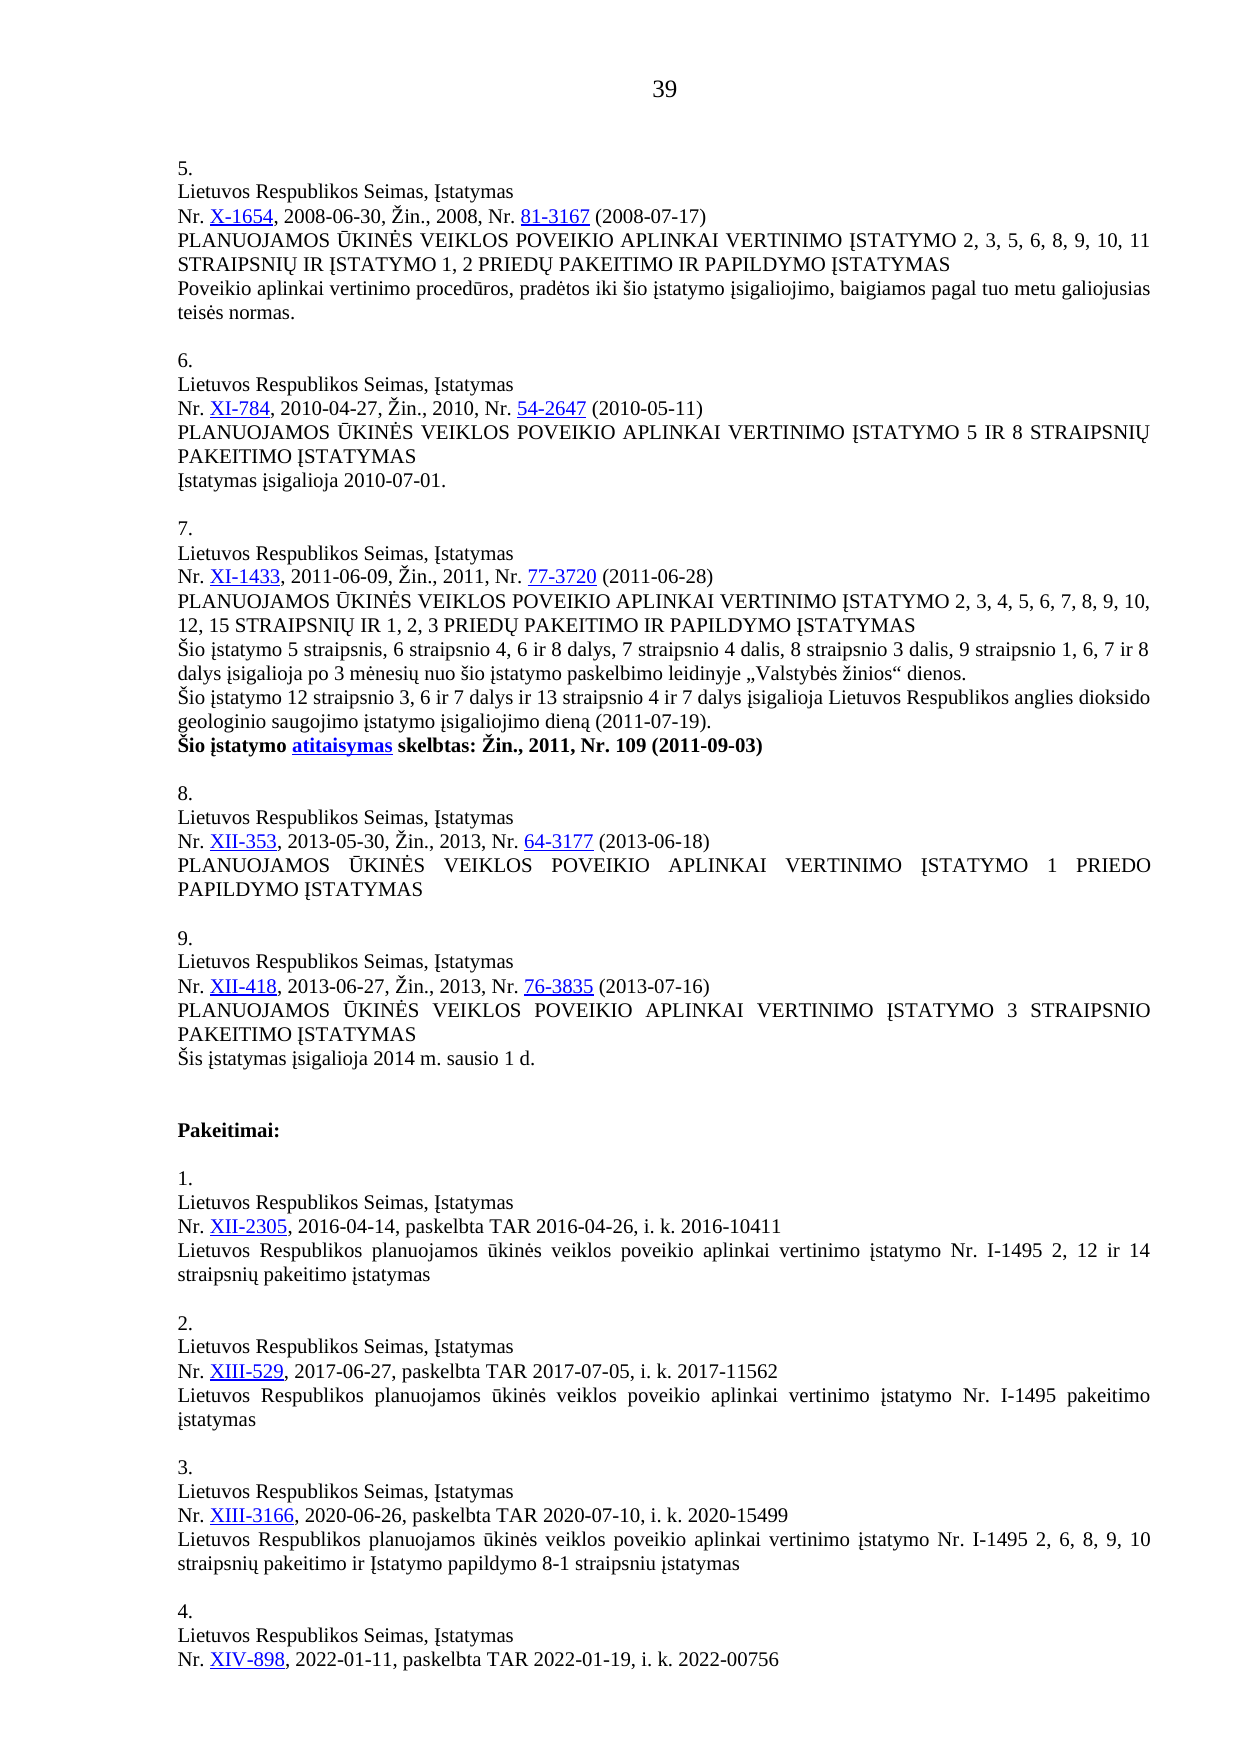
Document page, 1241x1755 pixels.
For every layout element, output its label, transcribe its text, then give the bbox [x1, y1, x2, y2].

text 4. [177, 1599, 1152, 1623]
text Pakeitimai: [177, 1118, 1152, 1142]
text Lietuvos Respublikos Seimas, Įstatymas [177, 540, 1152, 564]
text Lietuvos Respublikos Seimas, Įstatymas [177, 1623, 1152, 1647]
text Šio įstatymo 5 straipsnis, 6 straipsnio 4, 6 ir 8 dalys, 7 straipsnio 4 dalis, 8 straipsnio 3 dalis, 9 straipsnio 1, 6, 7 ir 8 dalys įsigalioja po 3 mėnesių nuo šio įstatymo paskelbimo leidinyje „Valstybės žinios“ dienos. [177, 637, 1152, 685]
text Lietuvos Respublikos Seimas, Įstatymas [177, 1190, 1152, 1214]
text Nr. XI-784, 2010-04-27, Žin., 2010, Nr. 54-2647 (2010-05-11) [177, 396, 1152, 420]
text Nr. XIII-529, 2017-06-27, paskelbta TAR 2017-07-05, i. k. 2017-11562 [177, 1358, 1152, 1383]
text Lietuvos Respublikos Seimas, Įstatymas [177, 372, 1152, 396]
text PLANUOJAMOS ŪKINĖS VEIKLOS POVEIKIO APLINKAI VERTINIMO ĮSTATYMO 2, 3, 4, 5, 6, 7, 8, 9, 10, 12, 15 STRAIPSNIŲ IR 1, 2, 3 PRIEDŲ PAKEITIMO IR PAPILDYMO ĮSTATYMAS [177, 588, 1152, 637]
text Nr. XII-418, 2013-06-27, Žin., 2013, Nr. 76-3835 (2013-07-16) [177, 973, 1152, 998]
text 3. [177, 1455, 1152, 1479]
text 7. [177, 516, 1152, 540]
text Nr. XI-1433, 2011-06-09, Žin., 2011, Nr. 77-3720 (2011-06-28) [177, 564, 1152, 588]
text Lietuvos Respublikos Seimas, Įstatymas [177, 949, 1152, 973]
text 6. [177, 348, 1152, 372]
text Lietuvos Respublikos planuojamos ūkinės veiklos poveikio aplinkai vertinimo įstatymo Nr. I-1495 2, 6, 8, 9, 10 straipsnių pakeitimo ir Įstatymo papildymo 8-1 straipsniu įstatymas [177, 1527, 1152, 1575]
text 8. [177, 781, 1152, 805]
text Lietuvos Respublikos Seimas, Įstatymas [177, 1479, 1152, 1503]
text Nr. XIII-3166, 2020-06-26, paskelbta TAR 2020-07-10, i. k. 2020-15499 [177, 1503, 1152, 1527]
text PLANUOJAMOS ŪKINĖS VEIKLOS POVEIKIO APLINKAI VERTINIMO ĮSTATYMO 3 STRAIPSNIO PAKEITIMO ĮSTATYMAS [177, 998, 1152, 1046]
text Poveikio aplinkai vertinimo procedūros, pradėtos iki šio įstatymo įsigaliojimo, baigiamos pagal tuo metu galiojusias teisės normas. [177, 276, 1152, 324]
text Lietuvos Respublikos planuojamos ūkinės veiklos poveikio aplinkai vertinimo įstatymo Nr. I-1495 2, 12 ir 14 straipsnių pakeitimo įstatymas [177, 1238, 1152, 1286]
text 2. [177, 1310, 1152, 1334]
text PLANUOJAMOS ŪKINĖS VEIKLOS POVEIKIO APLINKAI VERTINIMO ĮSTATYMO 5 IR 8 STRAIPSNIŲ PAKEITIMO ĮSTATYMAS [177, 420, 1152, 468]
text PLANUOJAMOS ŪKINĖS VEIKLOS POVEIKIO APLINKAI VERTINIMO ĮSTATYMO 2, 3, 5, 6, 8, 9, 10, 11 STRAIPSNIŲ IR ĮSTATYMO 1, 2 PRIEDŲ PAKEITIMO IR PAPILDYMO ĮSTATYMAS [177, 228, 1152, 276]
text Šio įstatymo atitaisymas skelbtas: Žin., 2011, Nr. 109 (2011-09-03) [177, 733, 1152, 757]
text Nr. XII-353, 2013-05-30, Žin., 2013, Nr. 64-3177 (2013-06-18) [177, 829, 1152, 853]
text Šio įstatymo 12 straipsnio 3, 6 ir 7 dalys ir 13 straipsnio 4 ir 7 dalys įsigalioja Lietuvos Respublikos anglies dioksido geologinio saugojimo įstatymo įsigaliojimo dieną (2011-07-19). [177, 685, 1152, 733]
text Įstatymas įsigalioja 2010-07-01. [177, 468, 1152, 492]
text Lietuvos Respublikos Seimas, Įstatymas [177, 805, 1152, 829]
text Šis įstatymas įsigalioja 2014 m. sausio 1 d. [177, 1046, 1152, 1070]
text 5. [177, 155, 1152, 179]
text 9. [177, 925, 1152, 949]
text Lietuvos Respublikos Seimas, Įstatymas [177, 179, 1152, 203]
text Nr. XII-2305, 2016-04-14, paskelbta TAR 2016-04-26, i. k. 2016-10411 [177, 1214, 1152, 1238]
text Lietuvos Respublikos planuojamos ūkinės veiklos poveikio aplinkai vertinimo įstatymo Nr. I-1495 pakeitimo įstatymas [177, 1383, 1152, 1431]
text Nr. X-1654, 2008-06-30, Žin., 2008, Nr. 81-3167 (2008-07-17) [177, 203, 1152, 228]
text Lietuvos Respublikos Seimas, Įstatymas [177, 1334, 1152, 1358]
text Nr. XIV-898, 2022-01-11, paskelbta TAR 2022-01-19, i. k. 2022-00756 [177, 1647, 1152, 1671]
text PLANUOJAMOS ŪKINĖS VEIKLOS POVEIKIO APLINKAI VERTINIMO ĮSTATYMO 1 PRIEDO PAPILDYMO ĮSTATYMAS [177, 853, 1152, 901]
text 1. [177, 1166, 1152, 1190]
